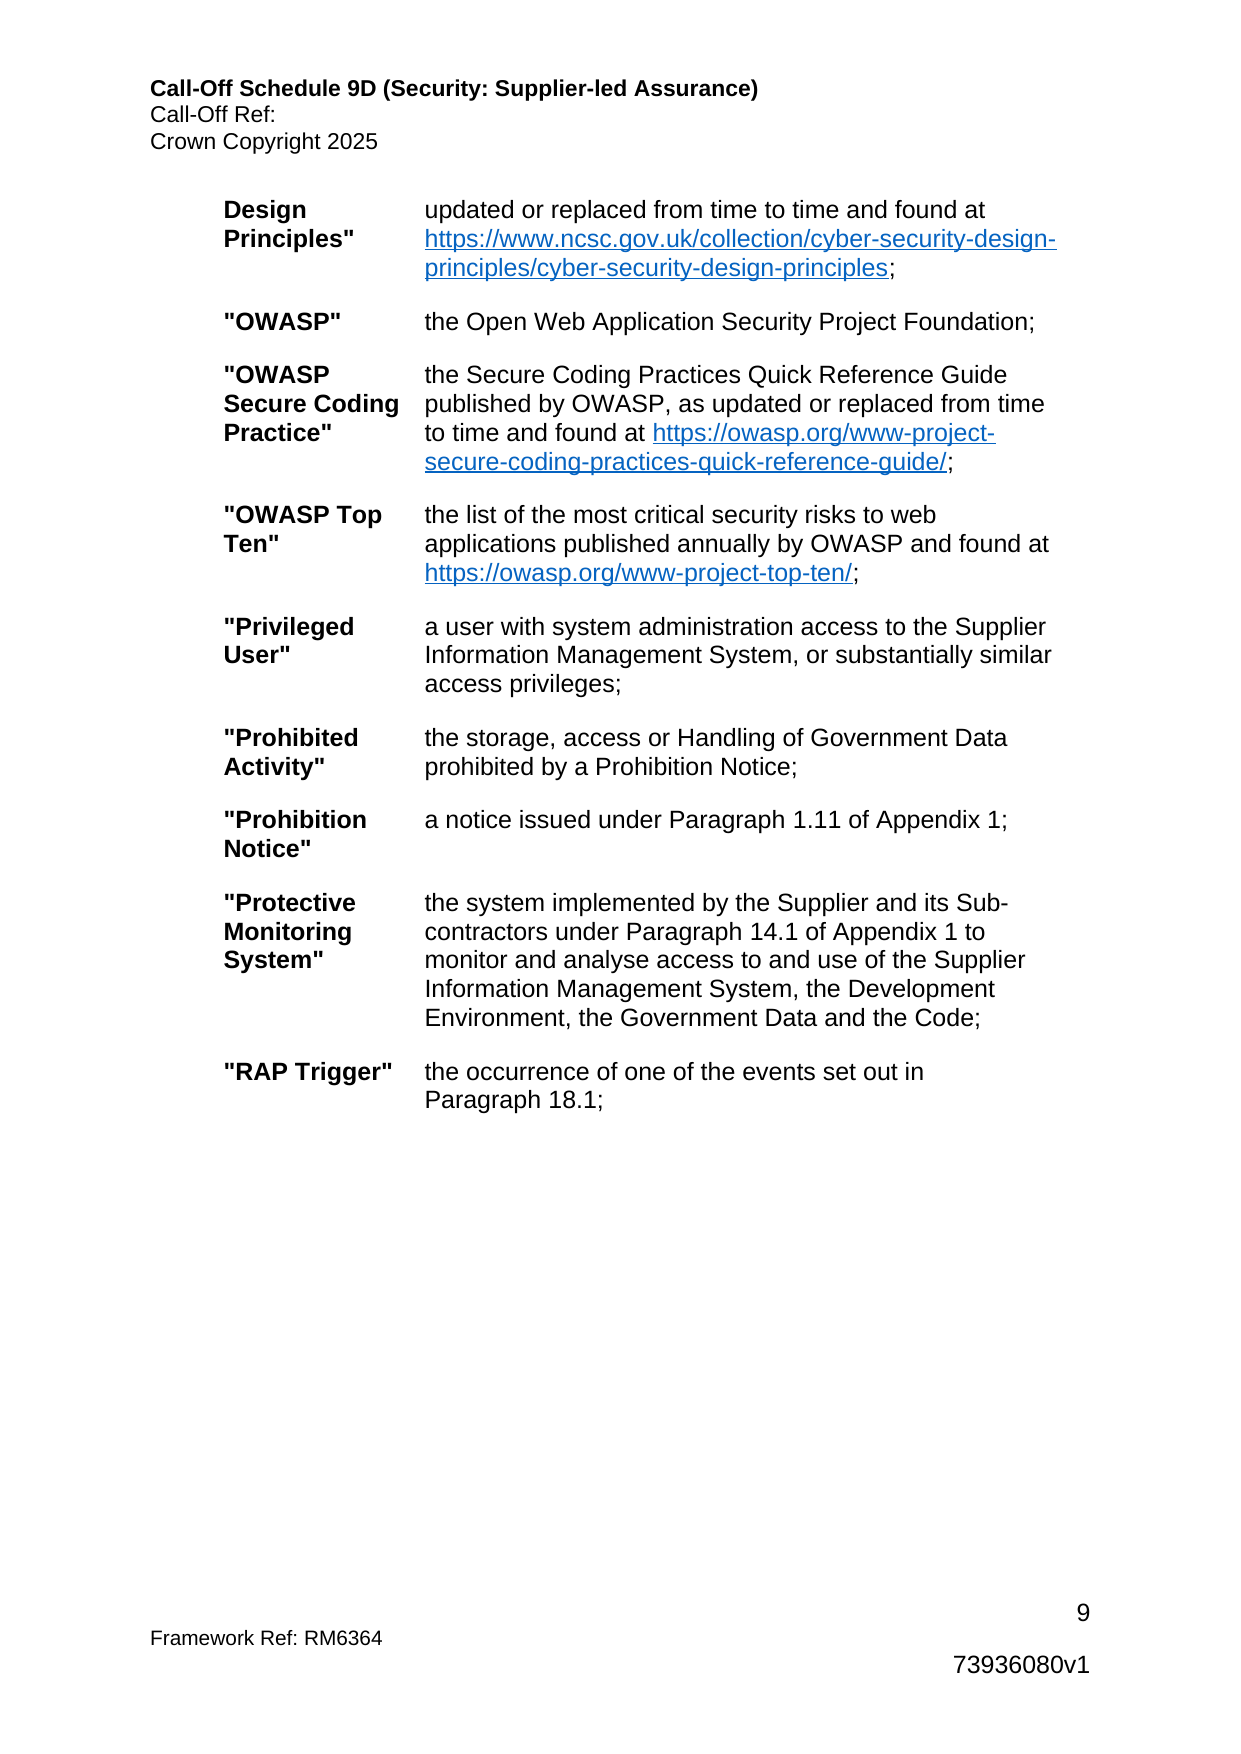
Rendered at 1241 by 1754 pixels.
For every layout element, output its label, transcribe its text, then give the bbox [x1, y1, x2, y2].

table_cell "Protective Monitoring System" [212, 875, 413, 1044]
table_cell a notice issued under Paragraph 1.11 of Appendix 1; [413, 793, 1079, 875]
table_cell updated or replaced from time to time and found at https://www.ncsc.gov.uk/collection/cyber-security-design-principles/cyber-security-design-principles; [413, 183, 1079, 294]
table_cell Design Principles" [212, 183, 413, 294]
table_cell "Prohibited Activity" [212, 710, 413, 793]
table_cell the occurrence of one of the events set out in Paragraph 18.1; [413, 1044, 1079, 1127]
table_cell the Open Web Application Security Project Foundation; [413, 294, 1079, 348]
table_cell the Secure Coding Practices Quick Reference Guide published by OWASP, as updated or replaced from time to time and found at https://owasp.org/www-project-secure-coding-practices-quick-reference-guide/; [413, 348, 1079, 488]
table_cell the list of the most critical security risks to web applications published annually by OWASP and found at https://owasp.org/www-project-top-ten/; [413, 488, 1079, 599]
table_cell "OWASP Secure Coding Practice" [212, 348, 413, 488]
table_cell a user with system administration access to the Supplier Information Management System, or substantially similar access privileges; [413, 599, 1079, 710]
table_cell "OWASP" [212, 294, 413, 348]
table_cell "Privileged User" [212, 599, 413, 710]
table_cell "Prohibition Notice" [212, 793, 413, 875]
table_cell "OWASP Top Ten" [212, 488, 413, 599]
table_cell the storage, access or Handling of Government Data prohibited by a Prohibition Notice; [413, 710, 1079, 793]
table_cell "RAP Trigger" [212, 1044, 413, 1127]
table_cell the system implemented by the Supplier and its Sub-contractors under Paragraph 14.1 of Appendix 1 to monitor and analyse access to and use of the Supplier Information Management System, the Development Environment, the Government Data and the Code; [413, 875, 1079, 1044]
